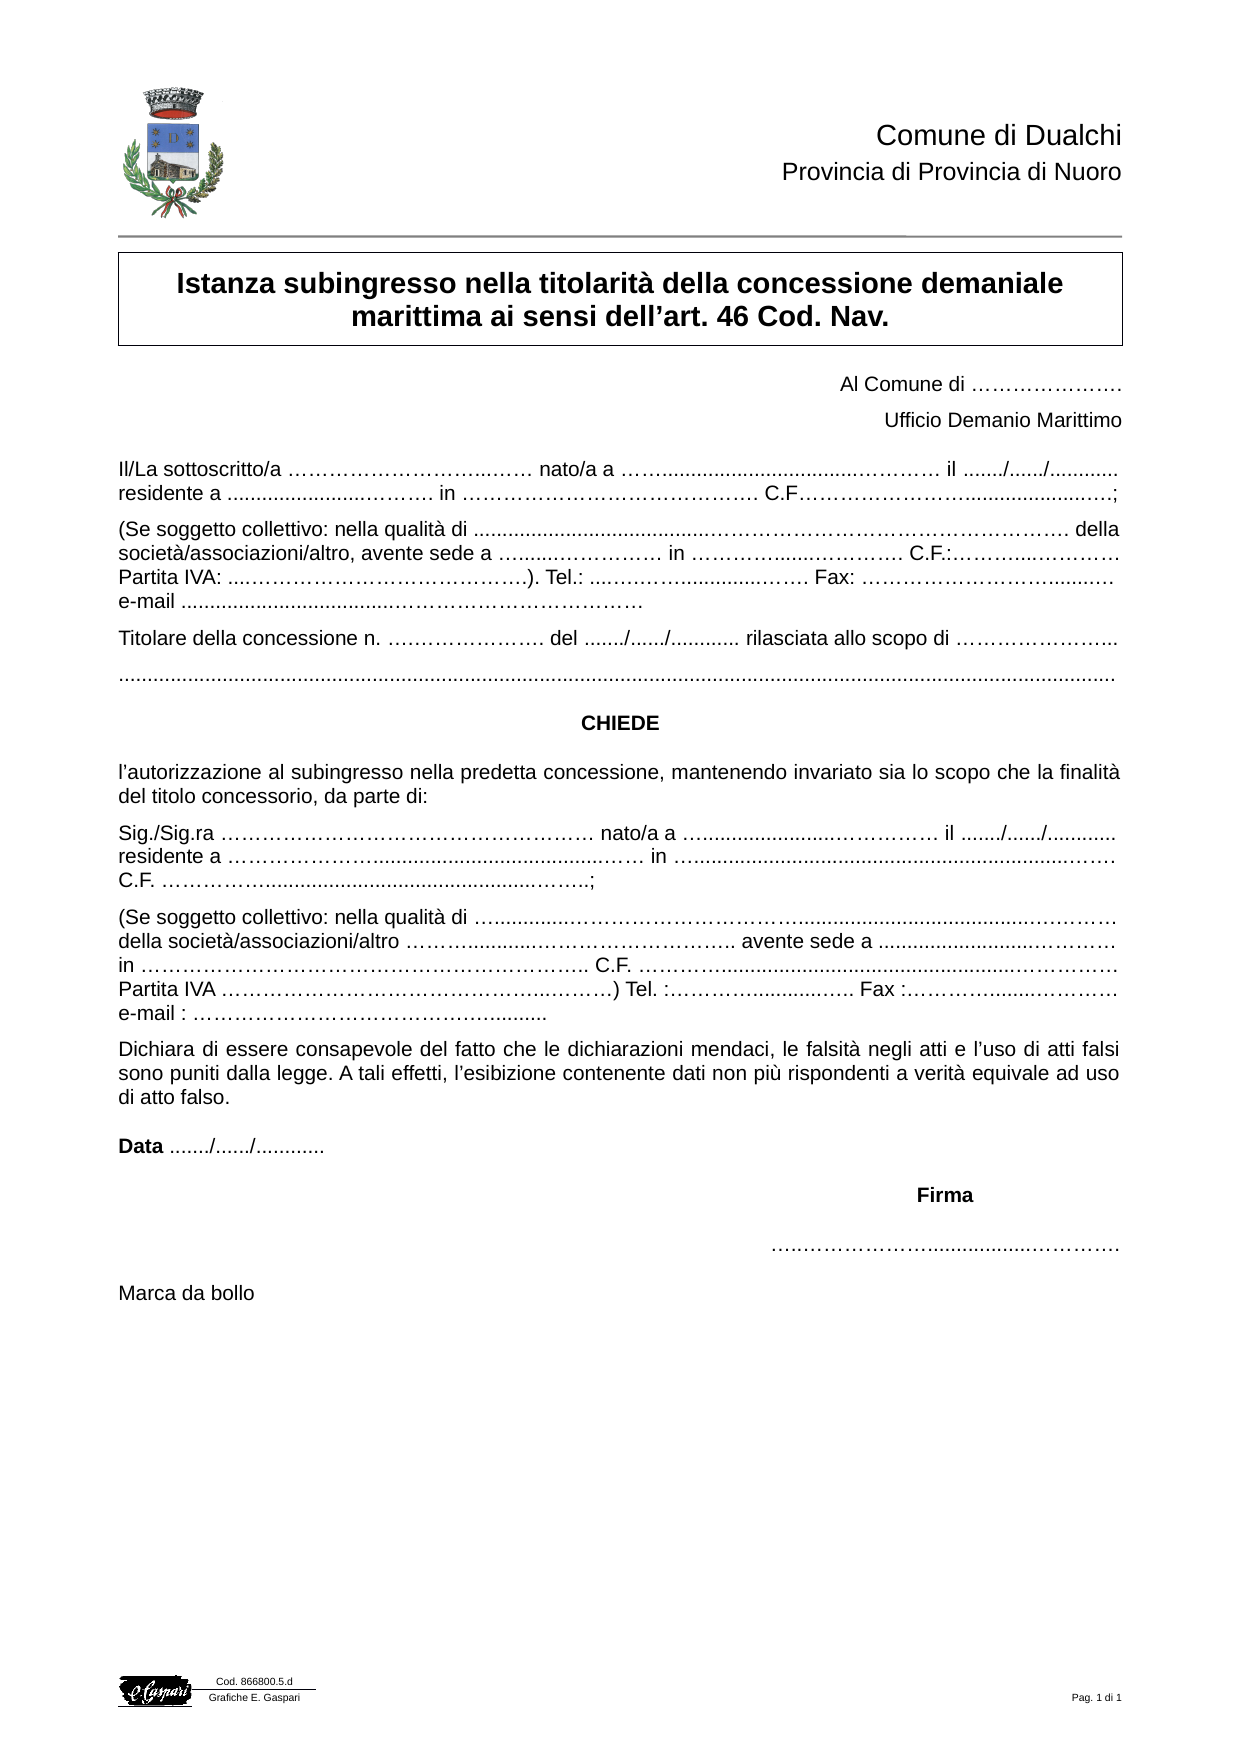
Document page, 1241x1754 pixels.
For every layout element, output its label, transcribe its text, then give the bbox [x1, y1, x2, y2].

text Ufficio Demanio Marittimo [118, 408, 1122, 432]
text …..………………..................…………. [118, 1232, 1122, 1256]
text (Se soggetto collettivo: nella qualità di ….............……………………………........................................….……… della società/associazioni/altro ………............……………………….. avente sede a ...........................………… in ……………………………………………………….. C.F. …………...................................................…………… Partita IVA ………………………………………...………) Tel. :…………............….. Fax :…………........………… e-mail : ………………………………….….......... [118, 905, 1122, 1024]
text CHIEDE [118, 711, 1122, 735]
text Sig./Sig.ra ……………………………………………… nato/a a ….......................…………… il ......./....../............ residente a …………………........................................…… in ….................................................................……. C.F. ……………...............................................……..; [118, 820, 1122, 892]
picture [118, 1674, 192, 1706]
text ............................................................................................................................................................................. [118, 662, 1122, 686]
picture [122, 87, 224, 219]
text Al Comune di …………………. [118, 371, 1122, 395]
text (Se soggetto collettivo: nella qualità di .........................................……………………………………………. della società/associazioni/altro, avente sede a ….......…………… in ………….......…………. C.F.:………....………… Partita IVA: ....………………………………….). Tel.: ....….……..............……. Fax: ………………………........… e-mail .....................................……………………………… [118, 517, 1122, 613]
text l’autorizzazione al subingresso nella predetta concessione, mantenendo invariato sia lo scopo che la finalità del titolo concessorio, da parte di: [118, 760, 1122, 808]
table_header Istanza subingresso nella titolarità della concessione demaniale marittima ai sensi dell’art. 46 Cod. Nav. [119, 253, 1122, 345]
text Marca da bollo [118, 1281, 1122, 1305]
text Il/La sottoscritto/a ………………………...…… nato/a a ……..................................………… il ......./....../............ residente a ........................………. in ……………………………………. C.F…………………….....................….; [118, 457, 1122, 505]
text Titolare della concessione n. ….………………. del ......./....../............ rilasciata allo scopo di …………………... [118, 626, 1122, 649]
text Provincia di Provincia di Nuoro [224, 157, 1122, 185]
text Dichiara di essere consapevole del fatto che le dichiarazioni mendaci, le falsità negli atti e l’uso di atti falsi sono puniti dalla legge. A tali effetti, l’esibizione contenente dati non più rispondenti a verità equivale ad uso di atto falso. [118, 1037, 1122, 1109]
text Comune di Dualchi [224, 118, 1122, 152]
text Data ......./....../............ [118, 1134, 1122, 1158]
text Firma [118, 1183, 1122, 1207]
